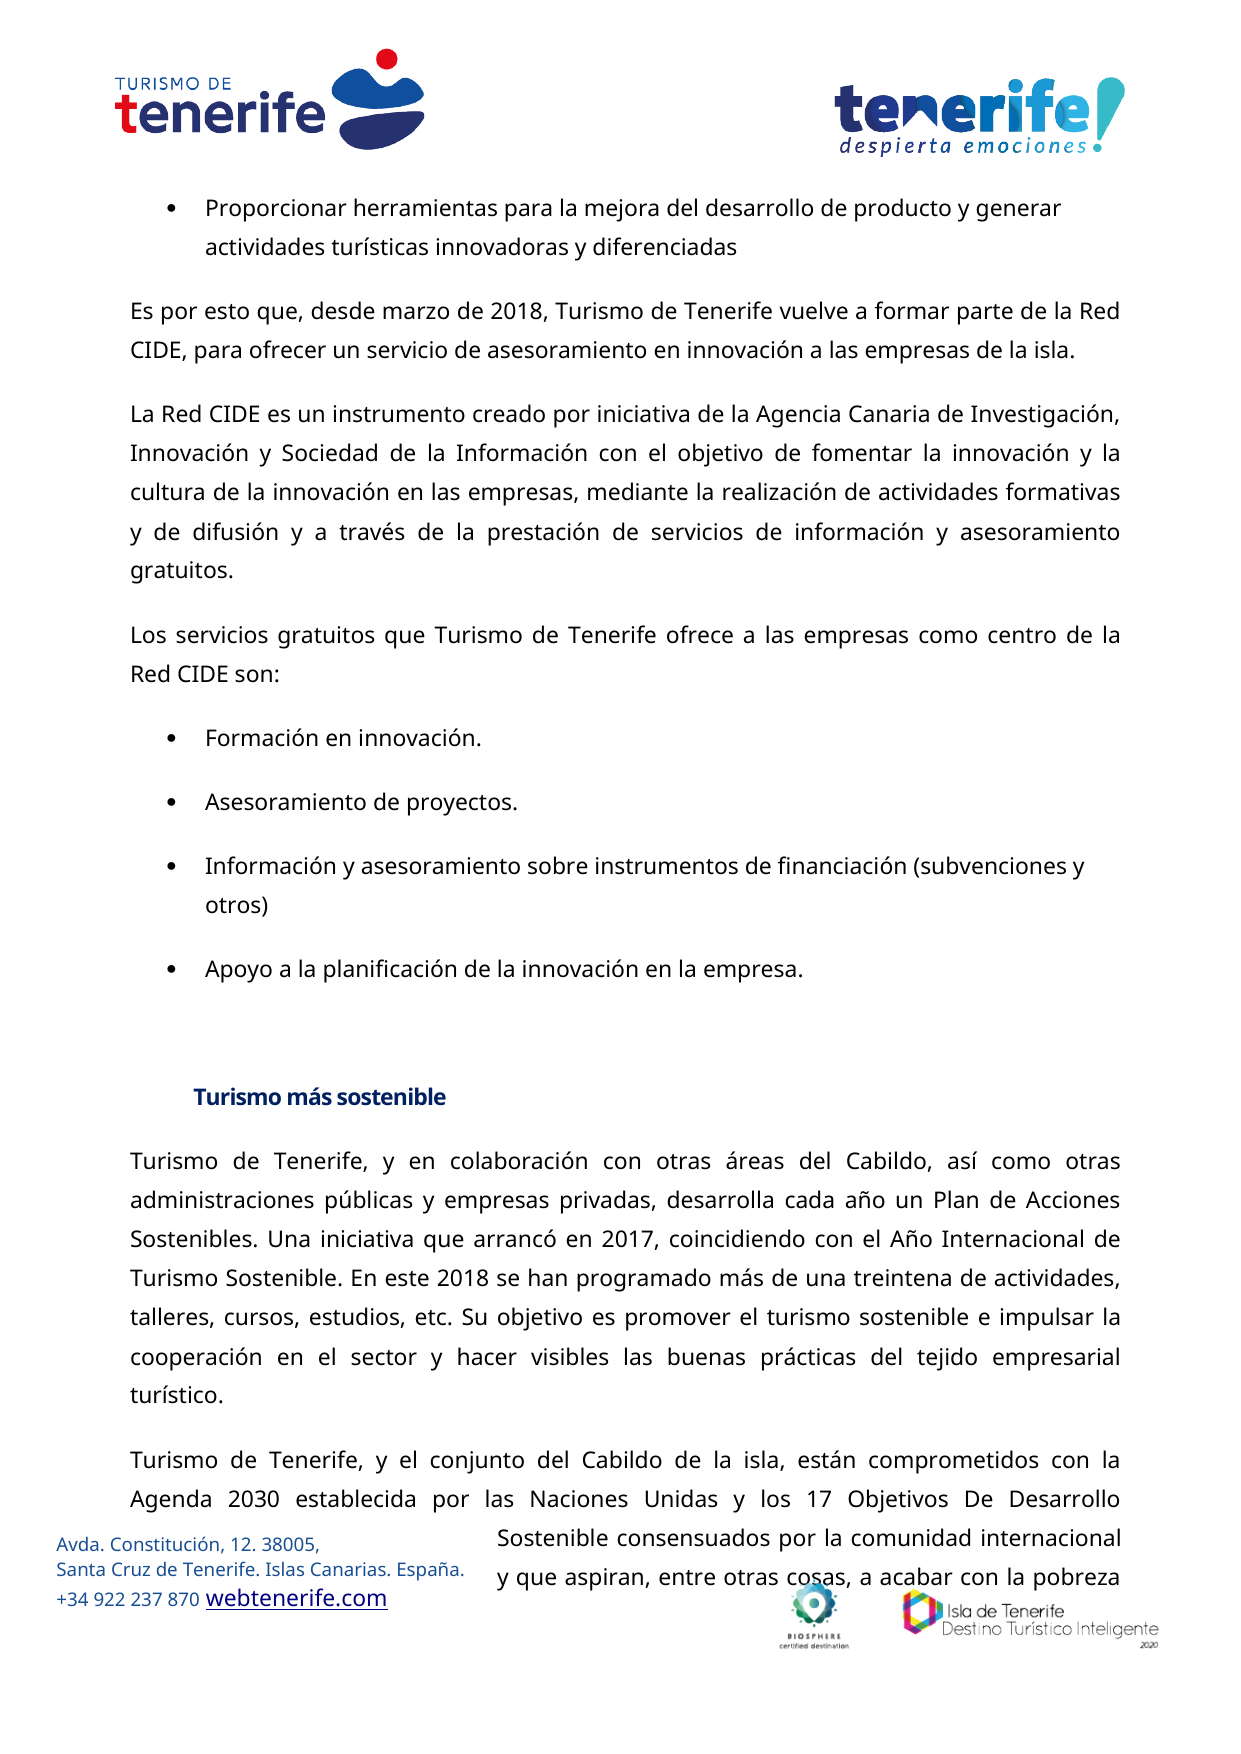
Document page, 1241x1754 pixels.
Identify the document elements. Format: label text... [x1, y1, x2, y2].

list Formación en innovación. [167, 722, 1122, 753]
subtitle Los servicios gratuitos que Turismo de Tenerife ofrece a las empresas como centro de la Red CIDE son: [130, 618, 1122, 689]
subtitle La Red CIDE es un instrumento creado por iniciativa de la Agencia Canaria de Investigación, Innovación y Sociedad de la Información con el objetivo de fomentar la innovación y la cultura de la innovación en las empresas, mediante la realización de actividades formativas y de difusión y a través de la prestación de servicios de información y asesoramiento gratuitos. [130, 398, 1122, 586]
list Información y asesoramiento sobre instrumentos de financiación (subvenciones y otros) [167, 850, 1122, 920]
subtitle Es por esto que, desde marzo de 2018, Turismo de Tenerife vuelve a formar parte de la Red CIDE, para ofrecer un servicio de asesoramiento en innovación a las empresas de la isla. [130, 295, 1122, 365]
subtitle Turismo de Tenerife, y el conjunto del Cabildo de la isla, están comprometidos con la Agenda 2030 establecida por las Naciones Unidas y los 17 Objetivos De Desarrollo Sostenible consensuados por la comunidad internacional y que aspiran, entre otras cosas, a acabar con la pobreza extrema, combatir la desigualdad y la injusticia y afrontar el cambio climático. [130, 1443, 1122, 1592]
text Turismo más sostenible [130, 1081, 1063, 1112]
list Asesoramiento de proyectos. [167, 786, 1122, 817]
list Proporcionar herramientas para la mejora del desarrollo de producto y generar actividades turísticas innovadoras y diferenciadas [167, 192, 1122, 262]
subtitle Turismo de Tenerife, y en colaboración con otras áreas del Cabildo, así como otras administraciones públicas y empresas privadas, desarrolla cada año un Plan de Acciones Sostenibles. Una iniciativa que arrancó en 2017, coincidiendo con el Año Internacional de Turismo Sostenible. En este 2018 se han programado más de una treintena de actividades, talleres, cursos, estudios, etc. Su objetivo es promover el turismo sostenible e impulsar la cooperación en el sector y hacer visibles las buenas prácticas del tejido empresarial turístico. [130, 1145, 1122, 1411]
list Apoyo a la planificación de la innovación en la empresa. [167, 953, 1122, 984]
